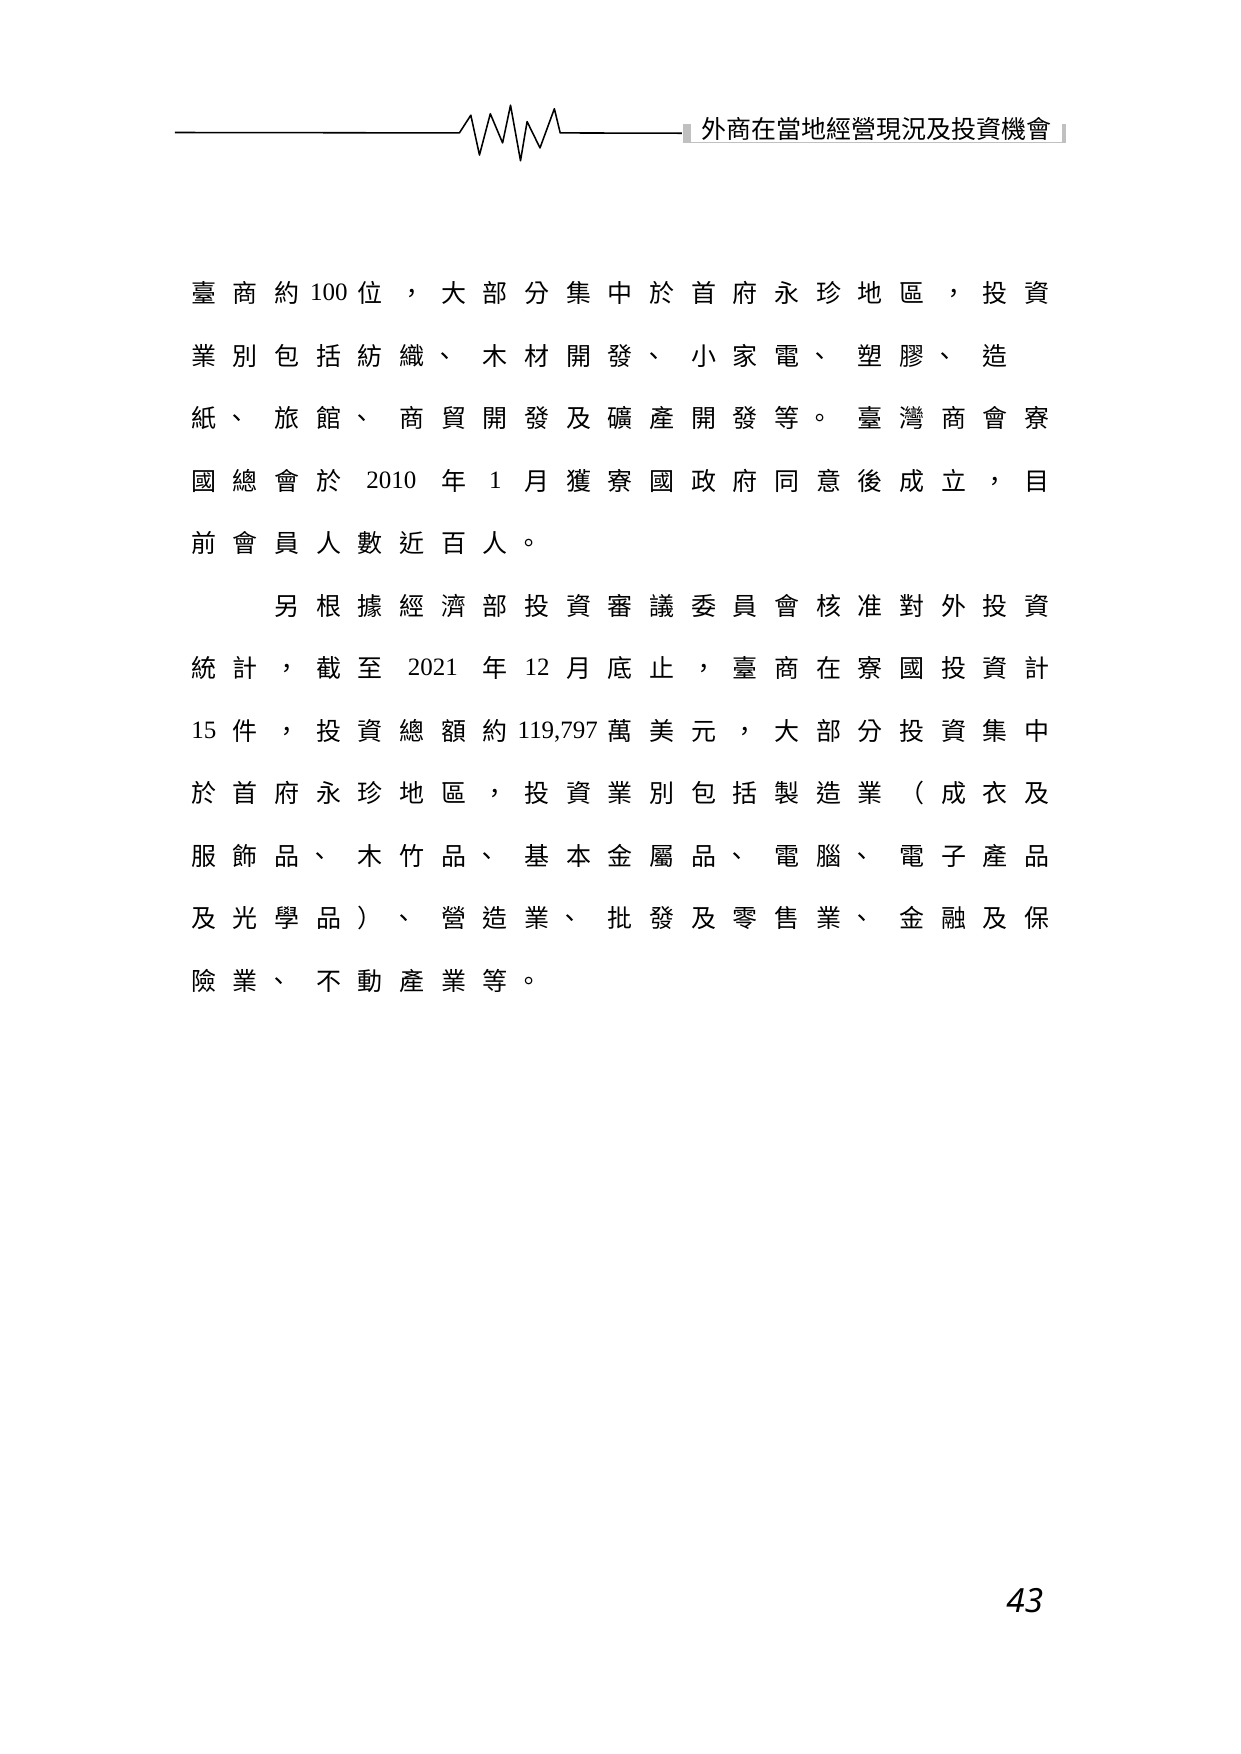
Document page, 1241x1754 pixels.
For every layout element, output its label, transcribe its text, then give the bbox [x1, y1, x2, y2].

text 臺商約100位，大部分集中於首府永珍地區，投資業別包括紡織、木材開發、小家電、塑膠、造紙、旅館、商貿開發及礦產開發等。臺灣商會寮國總會於2010年1月獲寮國政府同意後成立，目前會員人數近百人。 [183, 250, 1058, 563]
text 另根據經濟部投資審議委員會核准對外投資統計，截至2021年12月底止，臺商在寮國投資計15件，投資總額約119,797萬美元，大部分投資集中於首府永珍地區，投資業別包括製造業（成衣及服飾品、木竹品、基本金屬品、電腦、電子產品及光學品）、營造業、批發及零售業、金融及保險業、不動產業等。 [183, 563, 1058, 1000]
